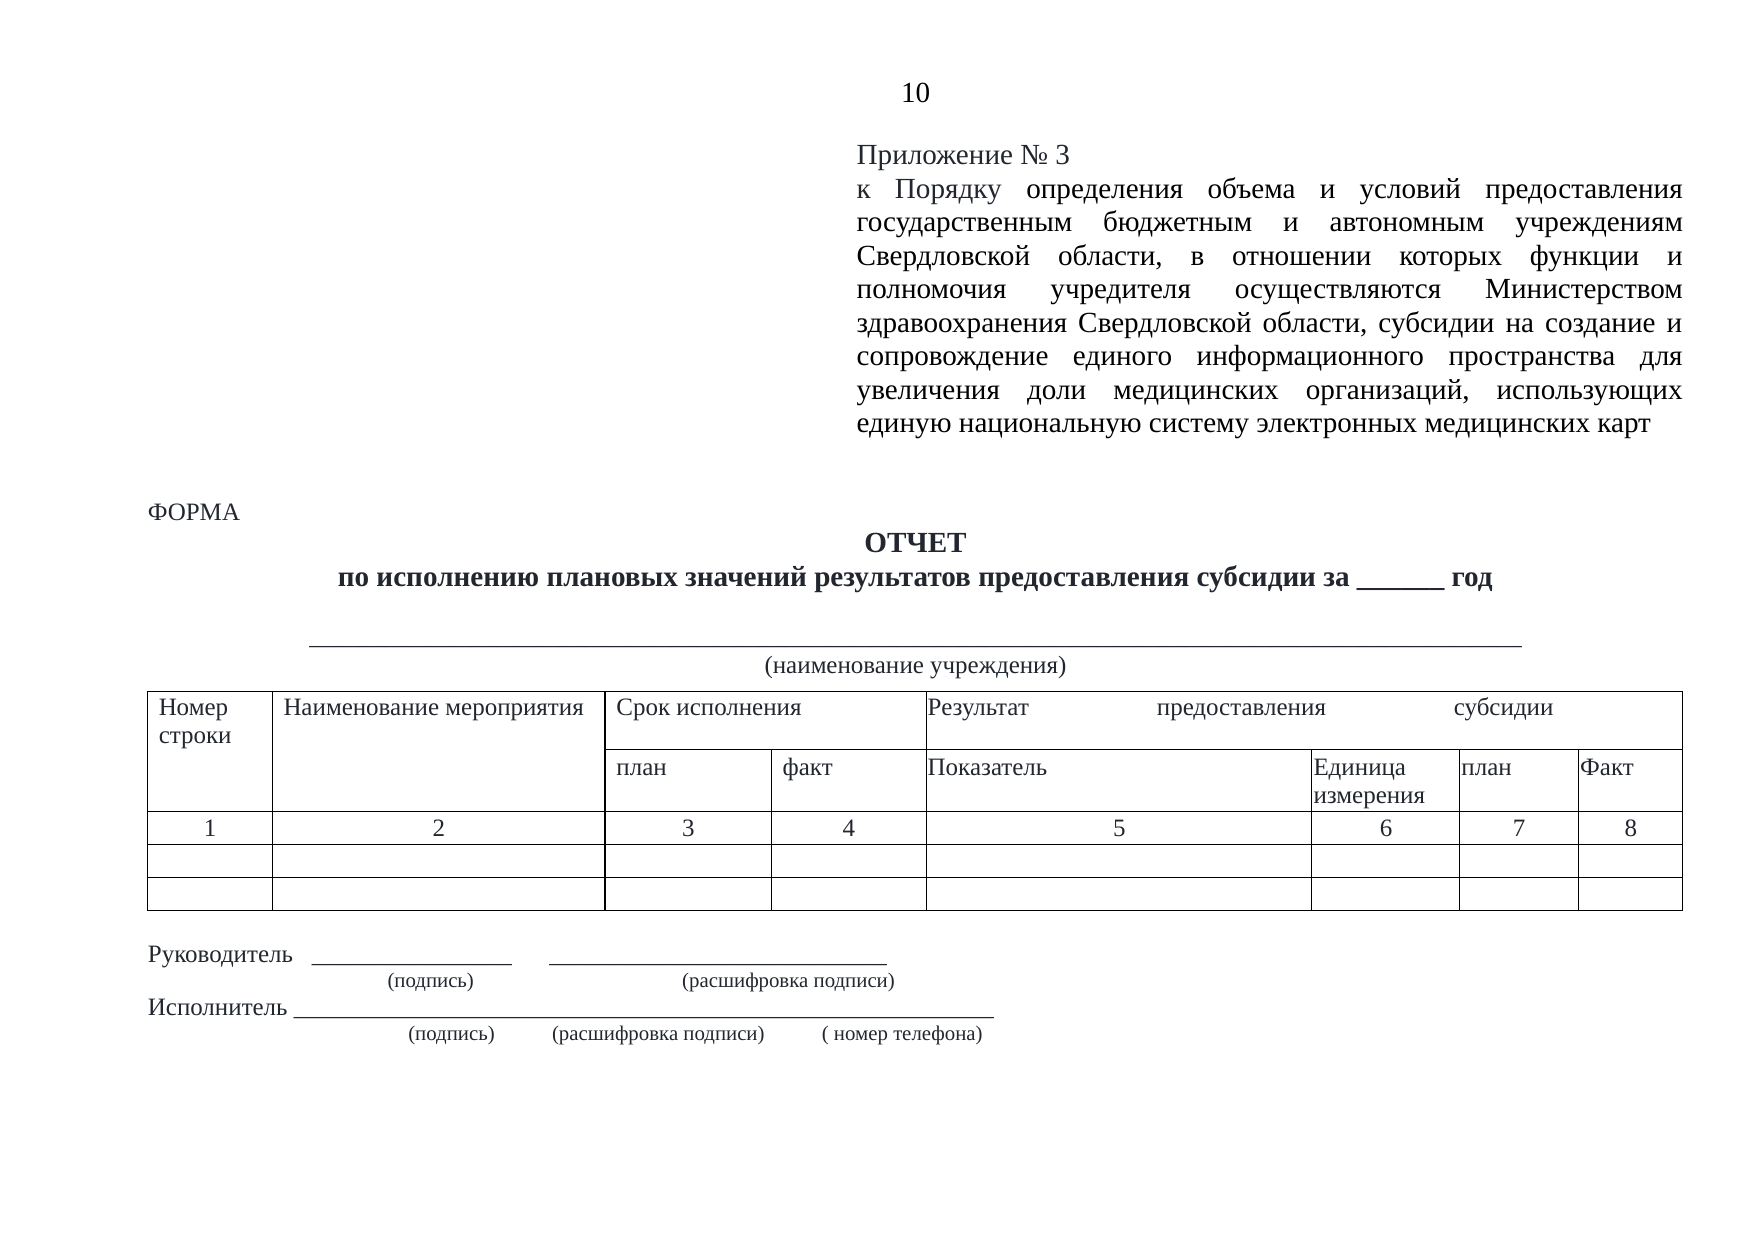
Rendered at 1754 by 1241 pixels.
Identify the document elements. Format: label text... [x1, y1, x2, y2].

text по исполнению плановых значений результатов предоставления субсидии за ______ год [148, 559, 1683, 592]
table_cell [273, 878, 604, 910]
table_cell [273, 845, 604, 877]
text _________________________________________________________________________________________________ [148, 621, 1683, 650]
text ОТЧЕТ [148, 525, 1683, 559]
table_header Наименование мероприятия [273, 692, 604, 811]
table_cell [606, 878, 771, 910]
table_cell Показатель [927, 781, 1311, 811]
table_cell план [1460, 750, 1578, 811]
table_cell план [606, 750, 771, 811]
text (наименование учреждения) [148, 650, 1683, 679]
table_cell [772, 878, 926, 910]
text (подпись) (расшифровка подписи) [148, 968, 1683, 992]
text к Порядку определения объема и условий предоставления государственным бюджетным и автономным учреждениям Свердловской области, в отношении которых функции и полномочия учредителя осуществляются Министерством здравоохранения Свердловской области, субсидии на создание и сопровождение единого информационного пространства для увеличения доли медицинских организаций, использующих единую национальную систему электронных медицинских карт [856, 171, 1683, 439]
text Руководитель ________________ ___________________________ [148, 939, 1683, 968]
table_cell [148, 845, 272, 877]
table_cell [772, 845, 926, 877]
table_cell [606, 845, 771, 877]
table_cell 1 [148, 812, 272, 844]
table_cell 4 [772, 812, 926, 844]
text (подпись) (расшифровка подписи) ( номер телефона) [148, 1021, 1683, 1045]
text ФОРМА [148, 497, 1683, 525]
table_cell 2 [273, 812, 604, 844]
text Приложение № 3 [856, 137, 1683, 171]
table_cell [148, 878, 272, 910]
table_cell факт [772, 750, 926, 811]
table_cell 3 [606, 812, 771, 844]
table_header Номер строки [148, 692, 272, 811]
text Исполнитель ________________________________________________________ [148, 992, 1683, 1021]
table_header Срок исполнения [606, 692, 926, 749]
